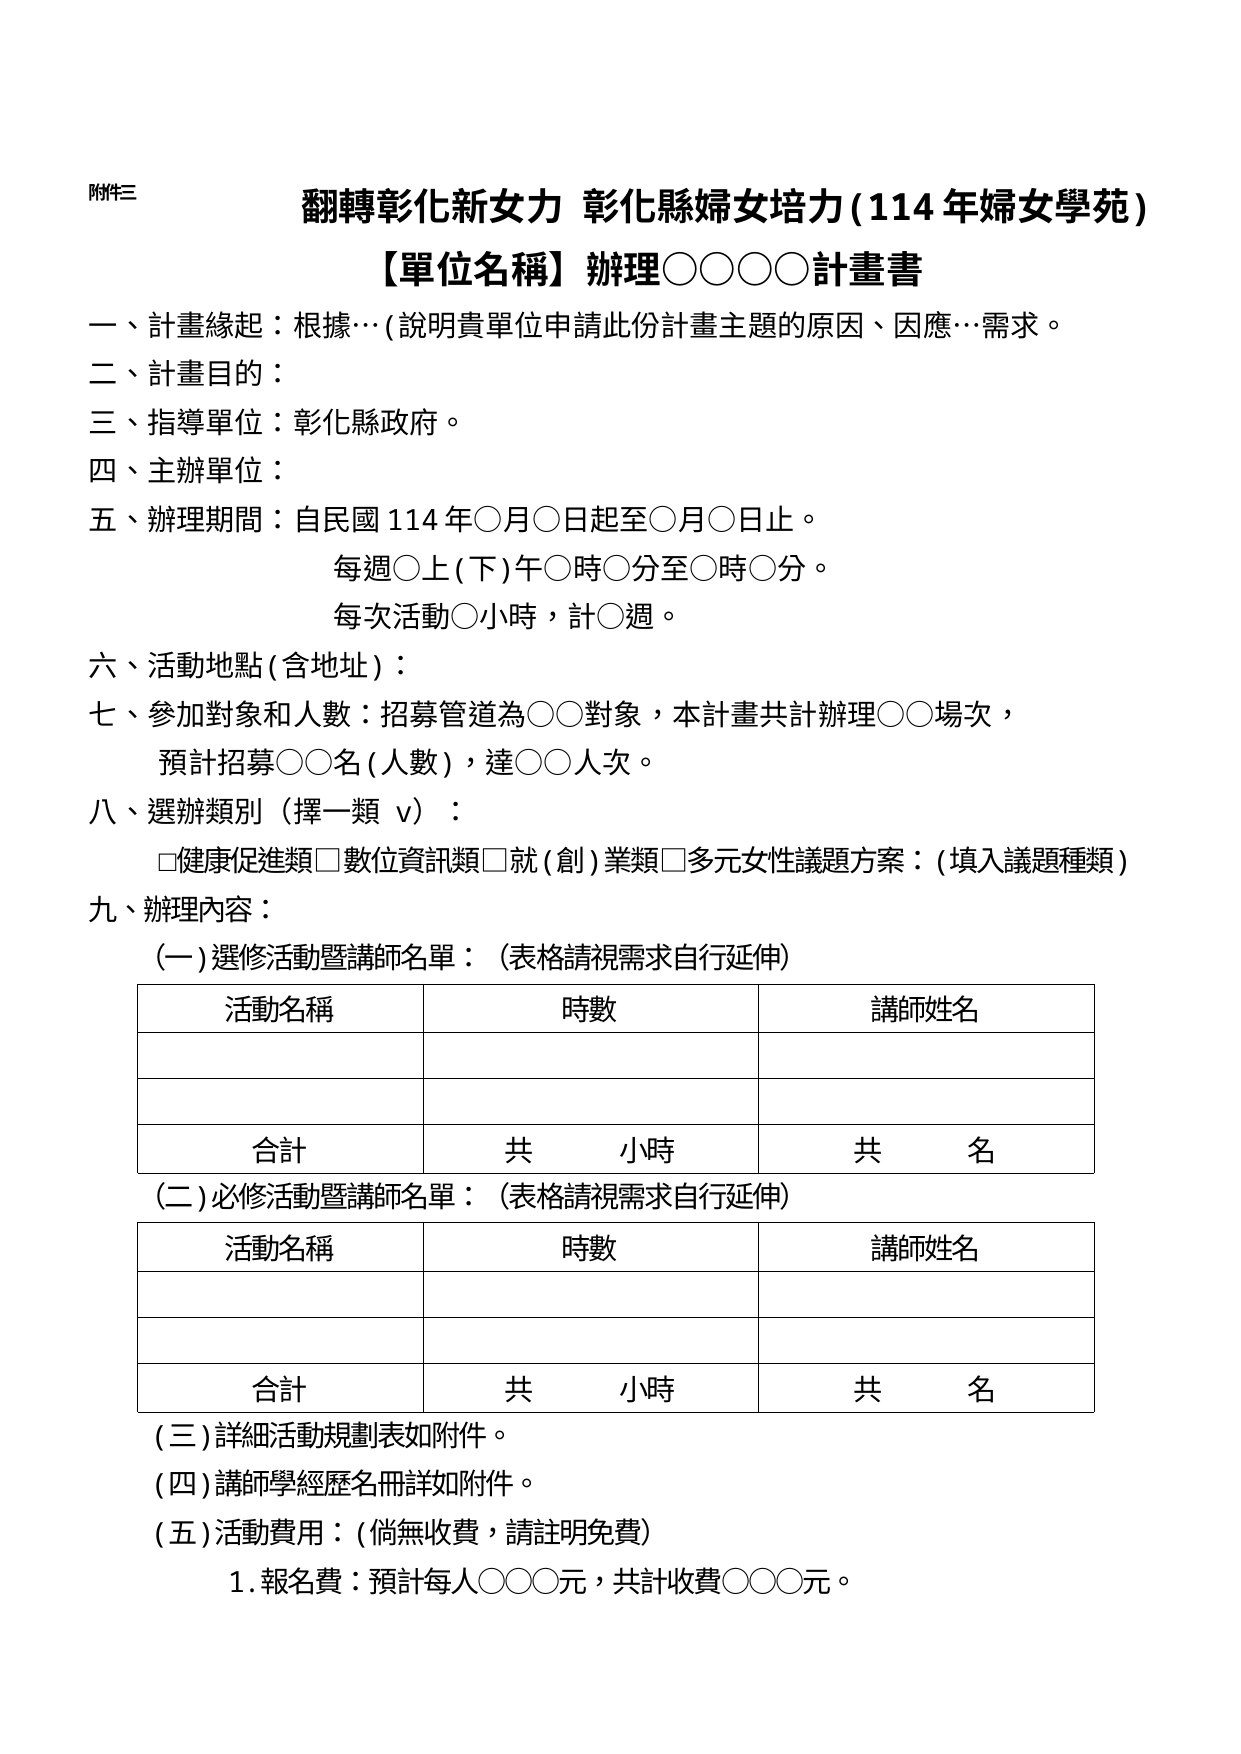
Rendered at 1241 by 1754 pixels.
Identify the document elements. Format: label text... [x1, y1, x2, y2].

table_cell [759, 1272, 1094, 1317]
table_cell [424, 1079, 758, 1124]
text (五)活動費用：(倘無收費，請註明免費） [89, 1509, 1196, 1552]
table_cell [424, 1272, 758, 1317]
table_header 講師姓名 [759, 985, 1094, 1032]
text 預計招募○○名(人數)，達○○人次。 [89, 740, 1196, 782]
table_cell [759, 1033, 1094, 1078]
table_cell [138, 1272, 423, 1317]
table_header 活動名稱 [138, 985, 423, 1032]
text 附件三 翻轉彰化新女力 彰化縣婦女培力(114年婦女學苑) [89, 177, 1196, 232]
text (四)講師學經歷名冊詳如附件。 [89, 1461, 1196, 1503]
text 八、選辦類別（擇一類 v）： [89, 789, 1196, 831]
table_cell 共 小時 [424, 1125, 758, 1173]
text 九、辦理內容： [89, 886, 1226, 928]
text 二、計畫目的： [89, 351, 1196, 393]
table_cell 共 名 [759, 1125, 1094, 1173]
table_header 活動名稱 [138, 1223, 423, 1271]
text （一)選修活動暨講師名單：（表格請視需求自行延伸） [89, 935, 1226, 977]
table_cell 合計 [138, 1364, 423, 1412]
table_cell 合計 [138, 1125, 423, 1173]
text 七、參加對象和人數：招募管道為○○對象，本計畫共計辦理○○場次， [89, 691, 1196, 734]
text □健康促進類□數位資訊類□就(創)業類□多元女性議題方案：(填入議題種類) [89, 837, 1226, 880]
table_header 時數 [424, 1223, 758, 1271]
text 1.報名費：預計每人○○○元，共計收費○○○元。 [89, 1558, 1196, 1601]
table_cell [138, 1318, 423, 1363]
text 每次活動○小時，計○週。 [89, 594, 1196, 636]
text 每週○上(下)午○時○分至○時○分。 [89, 545, 1196, 588]
table_cell [424, 1318, 758, 1363]
table_cell [138, 1079, 423, 1124]
table_cell [759, 1318, 1094, 1363]
table_cell [759, 1079, 1094, 1124]
table_header 講師姓名 [759, 1223, 1094, 1271]
text 三、指導單位：彰化縣政府。 [89, 399, 1196, 442]
table_cell 共 小時 [424, 1364, 758, 1412]
text 【單位名稱】辦理○○○○計畫書 [89, 240, 1196, 294]
table_cell 共 名 [759, 1364, 1094, 1412]
table_header 時數 [424, 985, 758, 1032]
text 一、計畫緣起：根據…(說明貴單位申請此份計畫主題的原因、因應…需求。 [89, 302, 1196, 344]
text 六、活動地點(含地址)： [89, 643, 1196, 685]
text 五、辦理期間：自民國114年○月○日起至○月○日止。 [89, 496, 1196, 539]
text （二)必修活動暨講師名單：（表格請視需求自行延伸） [89, 1173, 1226, 1216]
table_cell [138, 1033, 423, 1078]
text (三)詳細活動規劃表如附件。 [89, 1412, 1196, 1454]
text 四、主辦單位： [89, 448, 1196, 490]
table_cell [424, 1033, 758, 1078]
